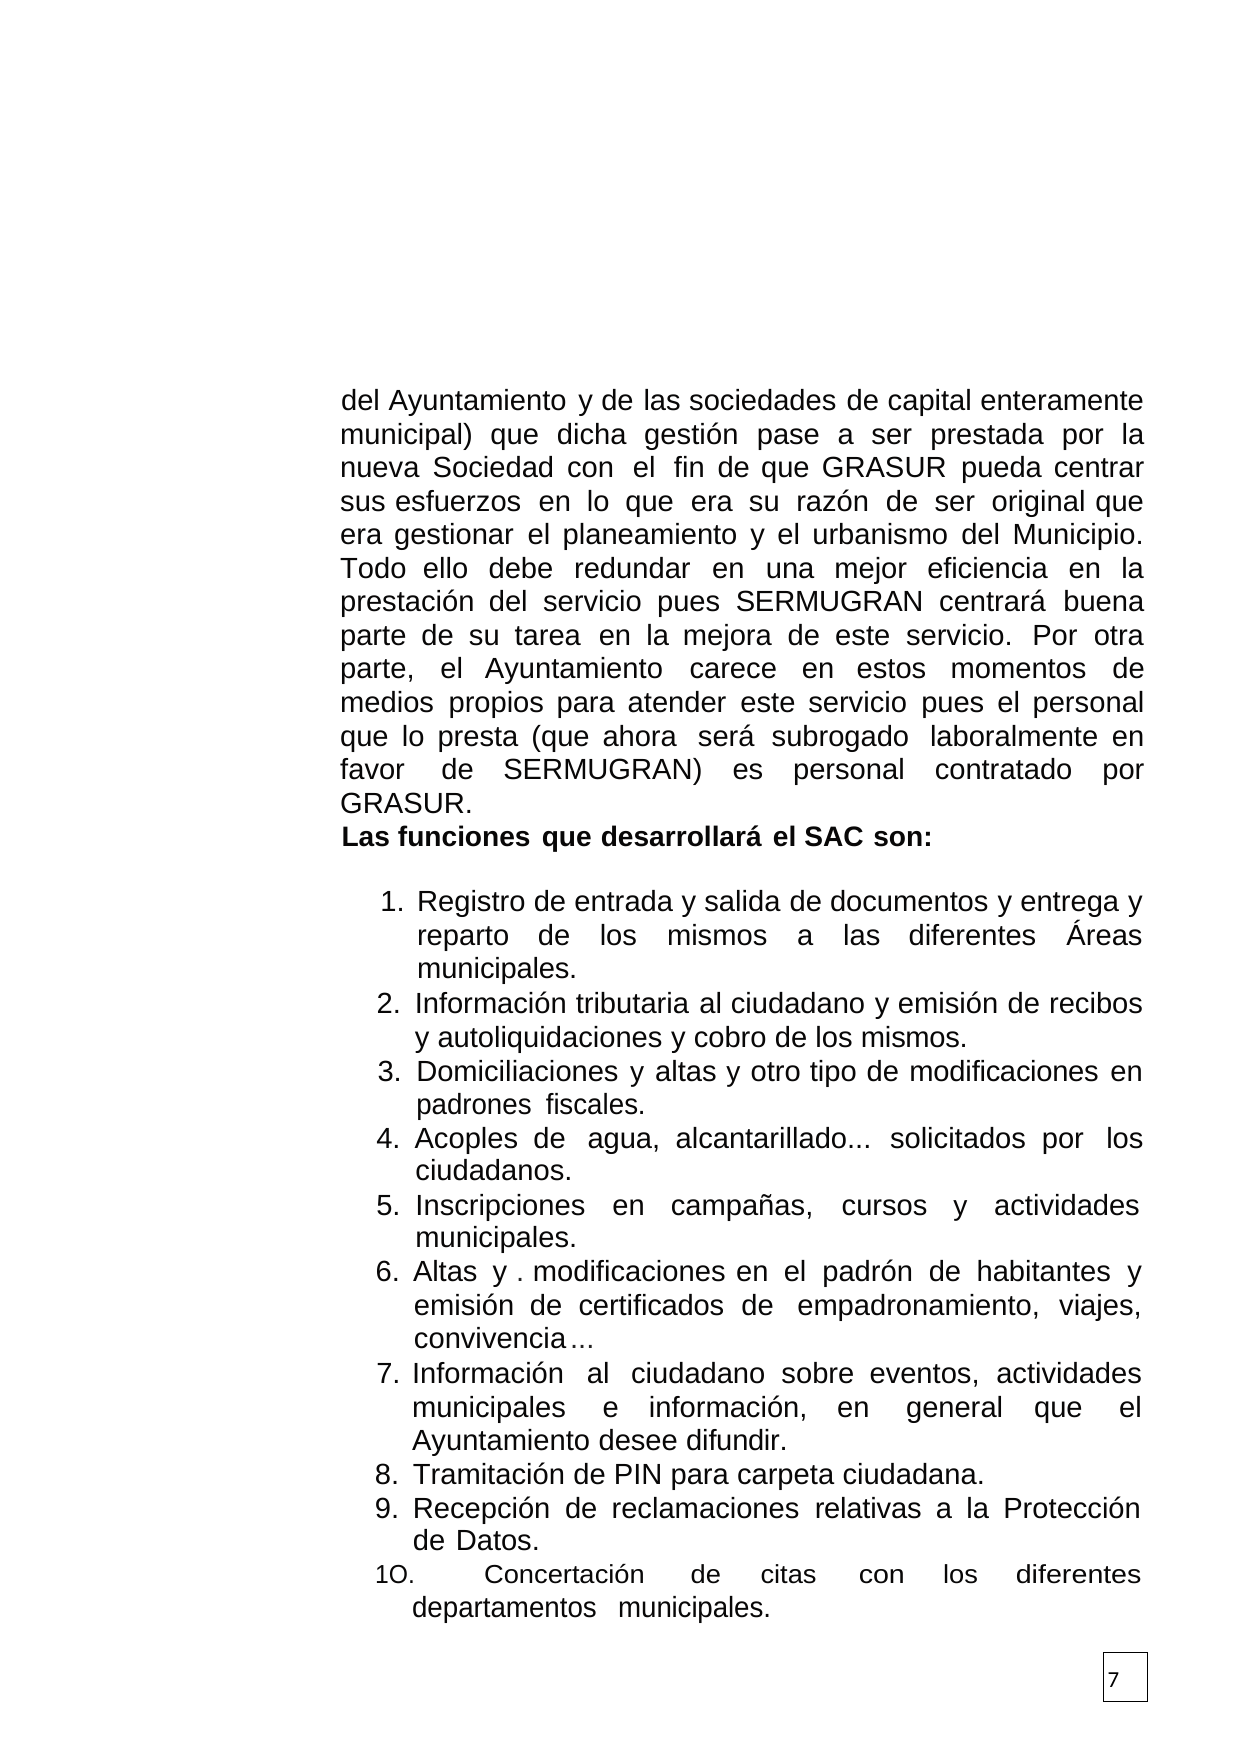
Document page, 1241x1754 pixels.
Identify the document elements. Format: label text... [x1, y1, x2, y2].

list Altas y . modificaciones en el padrón de habitantes y emisión de certificados de empadronamiento, viajes, convivencia... [375, 1254, 1142, 1355]
list Domiciliaciones y altas y otro tipo de modificaciones en padrones fiscales. [377, 1055, 1143, 1121]
list Registro de entrada y salida de documentos y entrega y reparto de los mismos a las diferentes Áreas municipales. [380, 885, 1143, 985]
text 1O. Concertación de citas con los diferentes [375, 1559, 1155, 1589]
text del Ayuntamiento y de las sociedades de capital enteramente municipal) que dicha gestión pase a ser prestada por la nueva Sociedad con el fin de que GRASUR pueda centrar sus esfuerzos en lo que era su razón de ser original que era gestionar el planeamiento y el urbanismo del Municipio. Todo ello debe redundar en una mejor eficiencia en la prestación del servicio pues SERMUGRAN centrará buena parte de su tarea en la mejora de este servicio. Por otra parte, el Ayuntamiento carece en estos momentos de medios propios para atender este servicio pues el personal que lo presta (que ahora será subrogado laboralmente en favor de SERMUGRAN) es personal contratado por GRASUR. [340, 383, 1144, 819]
list Información tributaria al ciudadano y emisión de recibos y autoliquidaciones y cobro de los mismos. [376, 986, 1143, 1053]
list Información al ciudadano sobre eventos, actividades municipales e información, en general que el Ayuntamiento desee difundir. [376, 1357, 1142, 1457]
list Inscripciones en campañas, cursos y actividades municipales. [376, 1189, 1140, 1254]
list Tramitación de PIN para carpeta ciudadana. [374, 1457, 1155, 1491]
text Las funciones que desarrollará el SAC son: [341, 819, 1155, 852]
text departamentos municipales. [412, 1590, 1155, 1623]
list Acoples de agua, alcantarillado... solicitados por los ciudadanos. [376, 1122, 1143, 1187]
list Recepción de reclamaciones relativas a la Protección de Datos. [374, 1493, 1141, 1556]
